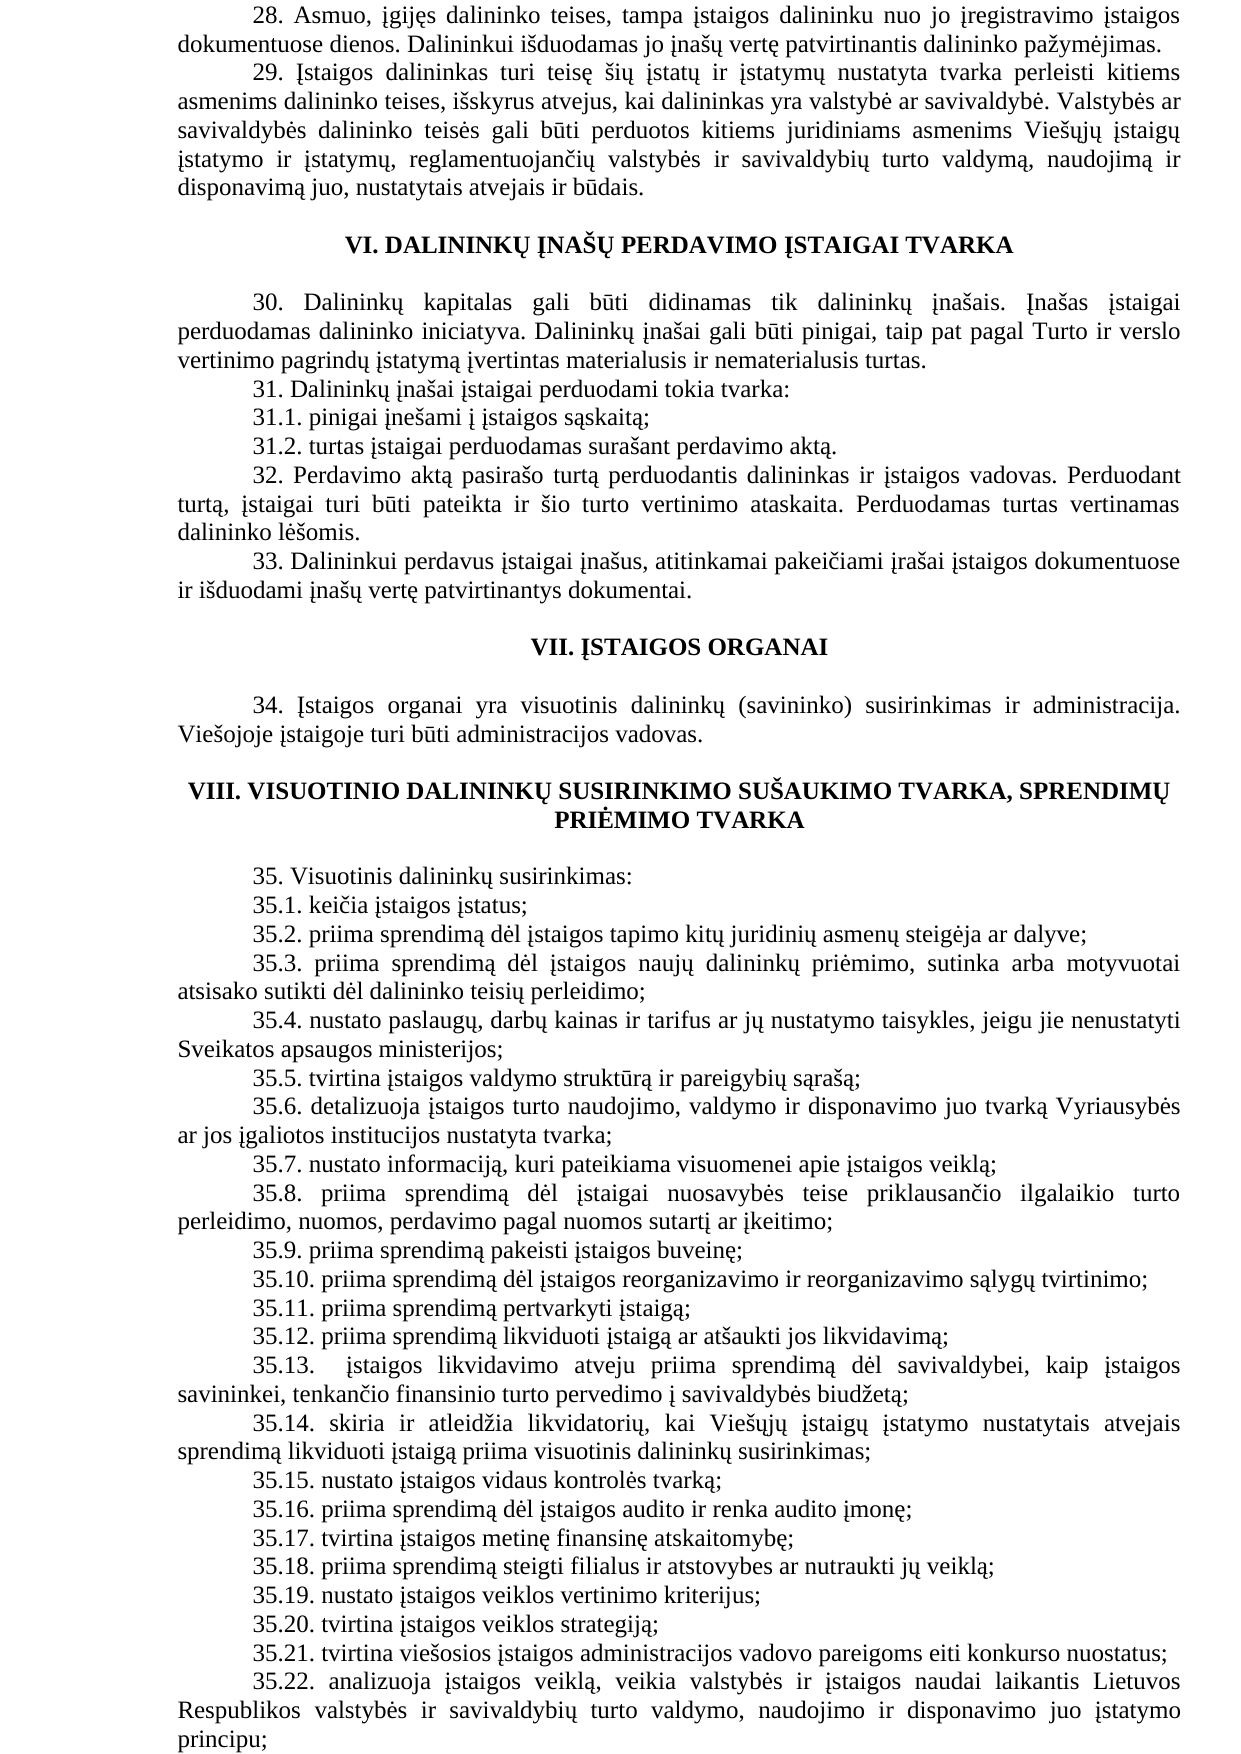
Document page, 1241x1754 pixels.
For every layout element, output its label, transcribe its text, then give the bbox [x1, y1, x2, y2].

text 35.20. tvirtina įstaigos veiklos strategiją; [177, 1609, 1181, 1638]
text 35.22. analizuoja įstaigos veiklą, veikia valstybės ir įstaigos naudai laikantis Lietuvos Respublikos valstybės ir savivaldybių turto valdymo, naudojimo ir disponavimo juo įstatymo principu; [177, 1666, 1181, 1753]
text 28. Asmuo, įgijęs dalininko teises, tampa įstaigos dalininku nuo jo įregistravimo įstaigos dokumentuose dienos. Dalininkui išduodamas jo įnašų vertę patvirtinantis dalininko pažymėjimas. [177, 0, 1181, 57]
text 35.11. priima sprendimą pertvarkyti įstaigą; [177, 1293, 1181, 1321]
text 31. Dalininkų įnašai įstaigai perduodami tokia tvarka: [177, 374, 1181, 402]
text 31.1. pinigai įnešami į įstaigos sąskaitą; [177, 402, 1181, 431]
text 35.4. nustato paslaugų, darbų kainas ir tarifus ar jų nustatymo taisykles, jeigu jie nenustatyti Sveikatos apsaugos ministerijos; [177, 1005, 1181, 1063]
text 35.21. tvirtina viešosios įstaigos administracijos vadovo pareigoms eiti konkurso nuostatus; [177, 1638, 1181, 1666]
text 31.2. turtas įstaigai perduodamas surašant perdavimo aktą. [177, 431, 1181, 460]
text 29. Įstaigos dalininkas turi teisę šių įstatų ir įstatymų nustatyta tvarka perleisti kitiems asmenims dalininko teises, išskyrus atvejus, kai dalininkas yra valstybė ar savivaldybė. Valstybės ar savivaldybės dalininko teisės gali būti perduotos kitiems juridiniams asmenims Viešųjų įstaigų įstatymo ir įstatymų, reglamentuojančių valstybės ir savivaldybių turto valdymą, naudojimą ir disponavimą juo, nustatytais atvejais ir būdais. [177, 57, 1181, 201]
text 35. Visuotinis dalininkų susirinkimas: [177, 861, 1181, 890]
text 34. Įstaigos organai yra visuotinis dalininkų (savininko) susirinkimas ir administracija. Viešojoje įstaigoje turi būti administracijos vadovas. [177, 690, 1181, 747]
text 35.10. priima sprendimą dėl įstaigos reorganizavimo ir reorganizavimo sąlygų tvirtinimo; [177, 1264, 1181, 1293]
text 35.9. priima sprendimą pakeisti įstaigos buveinę; [177, 1235, 1181, 1264]
text 35.16. priima sprendimą dėl įstaigos audito ir renka audito įmonę; [177, 1494, 1181, 1523]
text 35.8. priima sprendimą dėl įstaigai nuosavybės teise priklausančio ilgalaikio turto perleidimo, nuomos, perdavimo pagal nuomos sutartį ar įkeitimo; [177, 1178, 1181, 1235]
text 33. Dalininkui perdavus įstaigai įnašus, atitinkamai pakeičiami įrašai įstaigos dokumentuose ir išduodami įnašų vertę patvirtinantys dokumentai. [177, 546, 1181, 604]
text VII. ĮSTAIGOS ORGANAI [177, 632, 1181, 661]
text 35.17. tvirtina įstaigos metinę finansinę atskaitomybę; [177, 1523, 1181, 1551]
text 35.1. keičia įstaigos įstatus; [177, 890, 1181, 919]
text 35.15. nustato įstaigos vidaus kontrolės tvarką; [177, 1465, 1181, 1494]
text 35.3. priima sprendimą dėl įstaigos naujų dalininkų priėmimo, sutinka arba motyvuotai atsisako sutikti dėl dalininko teisių perleidimo; [177, 948, 1181, 1005]
text 35.19. nustato įstaigos veiklos vertinimo kriterijus; [177, 1580, 1181, 1609]
text 35.5. tvirtina įstaigos valdymo struktūrą ir pareigybių sąrašą; [177, 1063, 1181, 1091]
text 35.14. skiria ir atleidžia likvidatorių, kai Viešųjų įstaigų įstatymo nustatytais atvejais sprendimą likviduoti įstaigą priima visuotinis dalininkų susirinkimas; [177, 1408, 1181, 1465]
text 35.12. priima sprendimą likviduoti įstaigą ar atšaukti jos likvidavimą; [177, 1321, 1181, 1350]
text VI. DALININKŲ ĮNAŠŲ PERDAVIMO ĮSTAIGAI TVARKA [177, 230, 1181, 259]
text 30. Dalininkų kapitalas gali būti didinamas tik dalininkų įnašais. Įnašas įstaigai perduodamas dalininko iniciatyva. Dalininkų įnašai gali būti pinigai, taip pat pagal Turto ir verslo vertinimo pagrindų įstatymą įvertintas materialusis ir nematerialusis turtas. [177, 287, 1181, 374]
text 35.2. priima sprendimą dėl įstaigos tapimo kitų juridinių asmenų steigėja ar dalyve; [177, 919, 1181, 948]
text 32. Perdavimo aktą pasirašo turtą perduodantis dalininkas ir įstaigos vadovas. Perduodant turtą, įstaigai turi būti pateikta ir šio turto vertinimo ataskaita. Perduodamas turtas vertinamas dalininko lėšomis. [177, 460, 1181, 546]
text 35.6. detalizuoja įstaigos turto naudojimo, valdymo ir disponavimo juo tvarką Vyriausybės ar jos įgaliotos institucijos nustatyta tvarka; [177, 1091, 1181, 1149]
text 35.7. nustato informaciją, kuri pateikiama visuomenei apie įstaigos veiklą; [177, 1149, 1181, 1178]
text 35.13. įstaigos likvidavimo atveju priima sprendimą dėl savivaldybei, kaip įstaigos savininkei, tenkančio finansinio turto pervedimo į savivaldybės biudžetą; [177, 1350, 1181, 1408]
text VIII. VISUOTINIO DALININKŲ SUSIRINKIMO SUŠAUKIMO TVARKA, SPRENDIMŲ PRIĖMIMO TVARKA [177, 776, 1181, 834]
text 35.18. priima sprendimą steigti filialus ir atstovybes ar nutraukti jų veiklą; [177, 1551, 1181, 1580]
